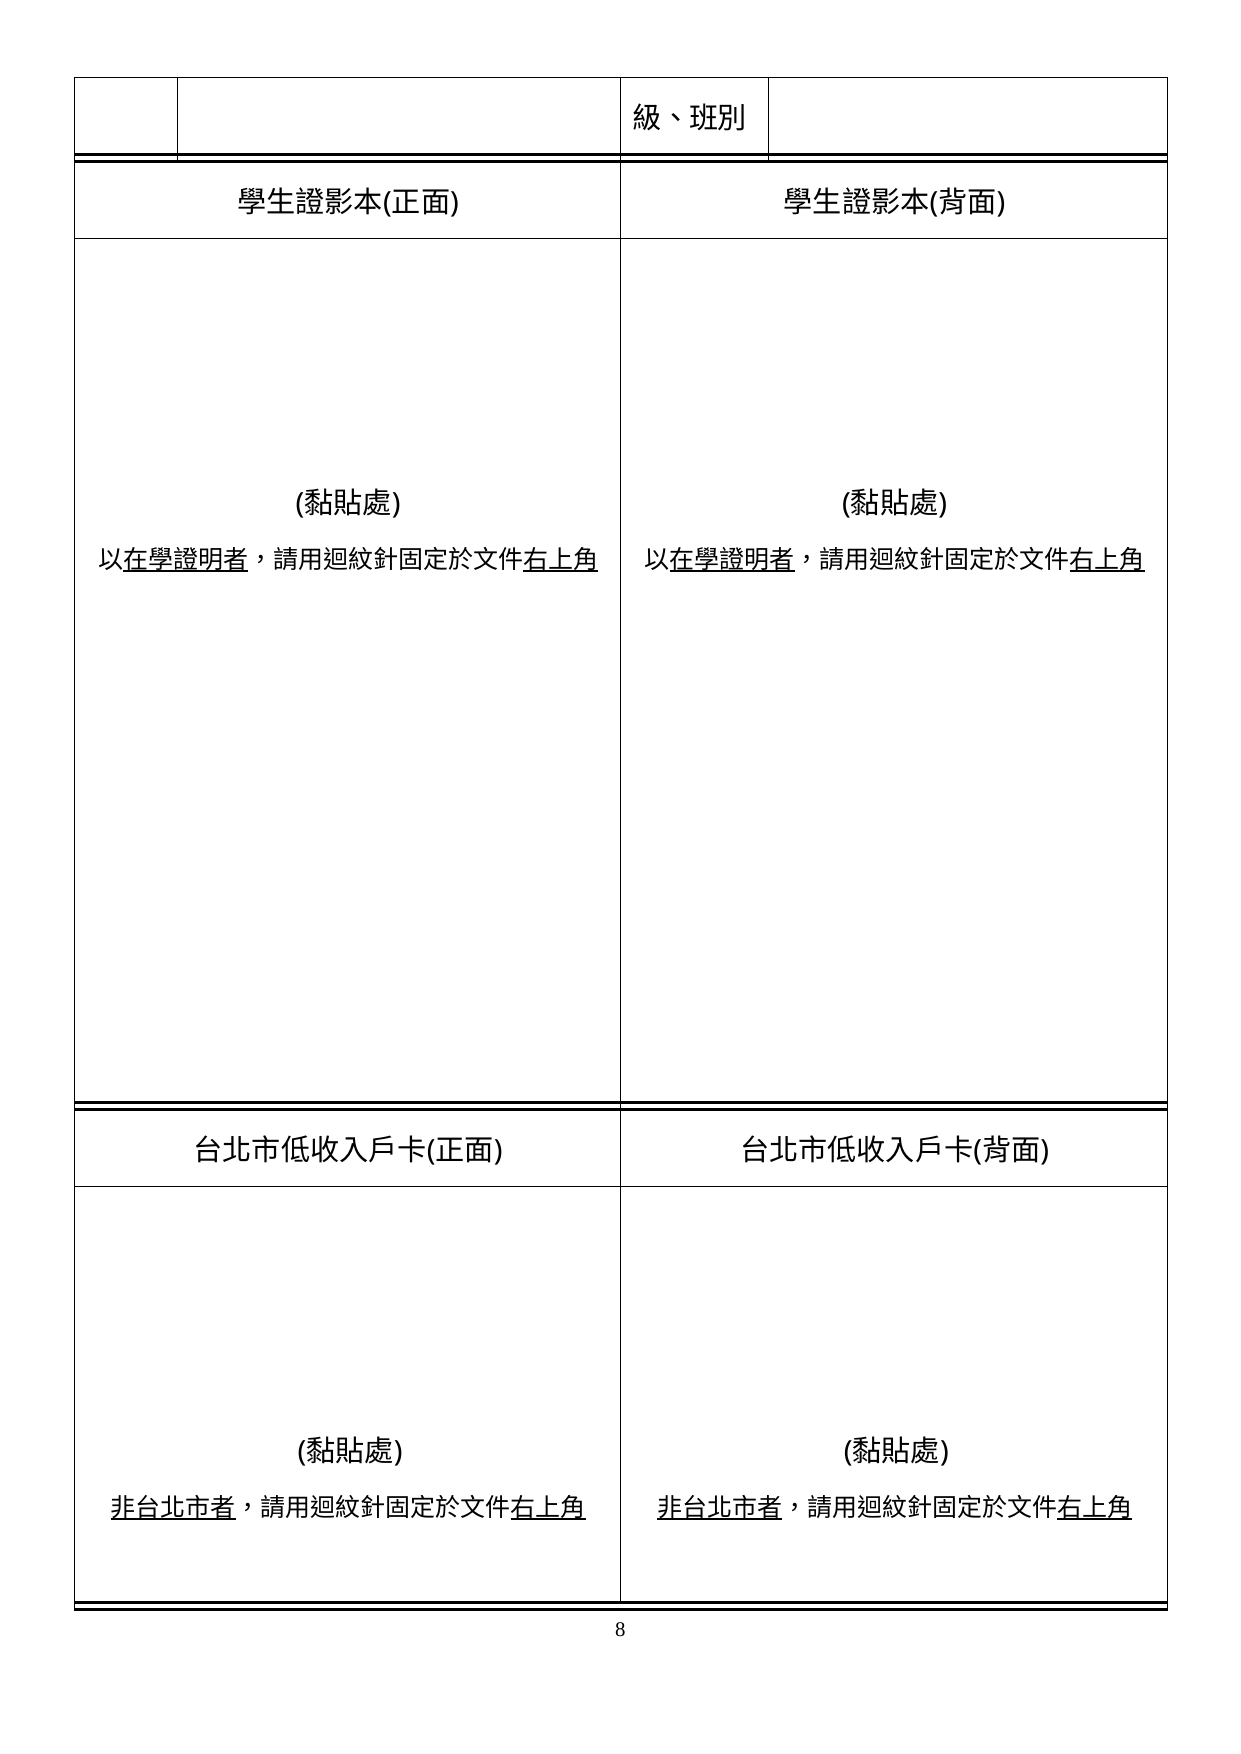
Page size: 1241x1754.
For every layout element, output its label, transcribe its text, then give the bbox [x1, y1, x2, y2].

table_cell 學生證影本(背面) [621, 163, 1167, 238]
table_cell (黏貼處) 以在學證明者，請用迴紋針固定於文件右上角 [621, 239, 1167, 1101]
table_cell 台北市低收入戶卡(背面) [621, 1111, 1167, 1186]
table_header [75, 78, 177, 153]
table_header 級、班別 [621, 78, 768, 153]
table_cell (黏貼處) 以在學證明者，請用迴紋針固定於文件右上角 [75, 239, 620, 1101]
table_header [769, 78, 1167, 153]
table_cell [769, 156, 1167, 160]
table_cell 台北市低收入戶卡(正面) [75, 1111, 620, 1186]
table_header [178, 78, 620, 153]
table_cell [621, 1104, 1167, 1108]
table_cell [75, 156, 177, 160]
table_cell (黏貼處) 非台北市者，請用迴紋針固定於文件右上角 [75, 1187, 620, 1601]
table_cell (黏貼處) 非台北市者，請用迴紋針固定於文件右上角 [621, 1187, 1167, 1601]
table_cell [178, 156, 620, 160]
table_cell [621, 156, 768, 160]
table_cell [75, 1104, 620, 1108]
table_cell 學生證影本(正面) [75, 163, 620, 238]
